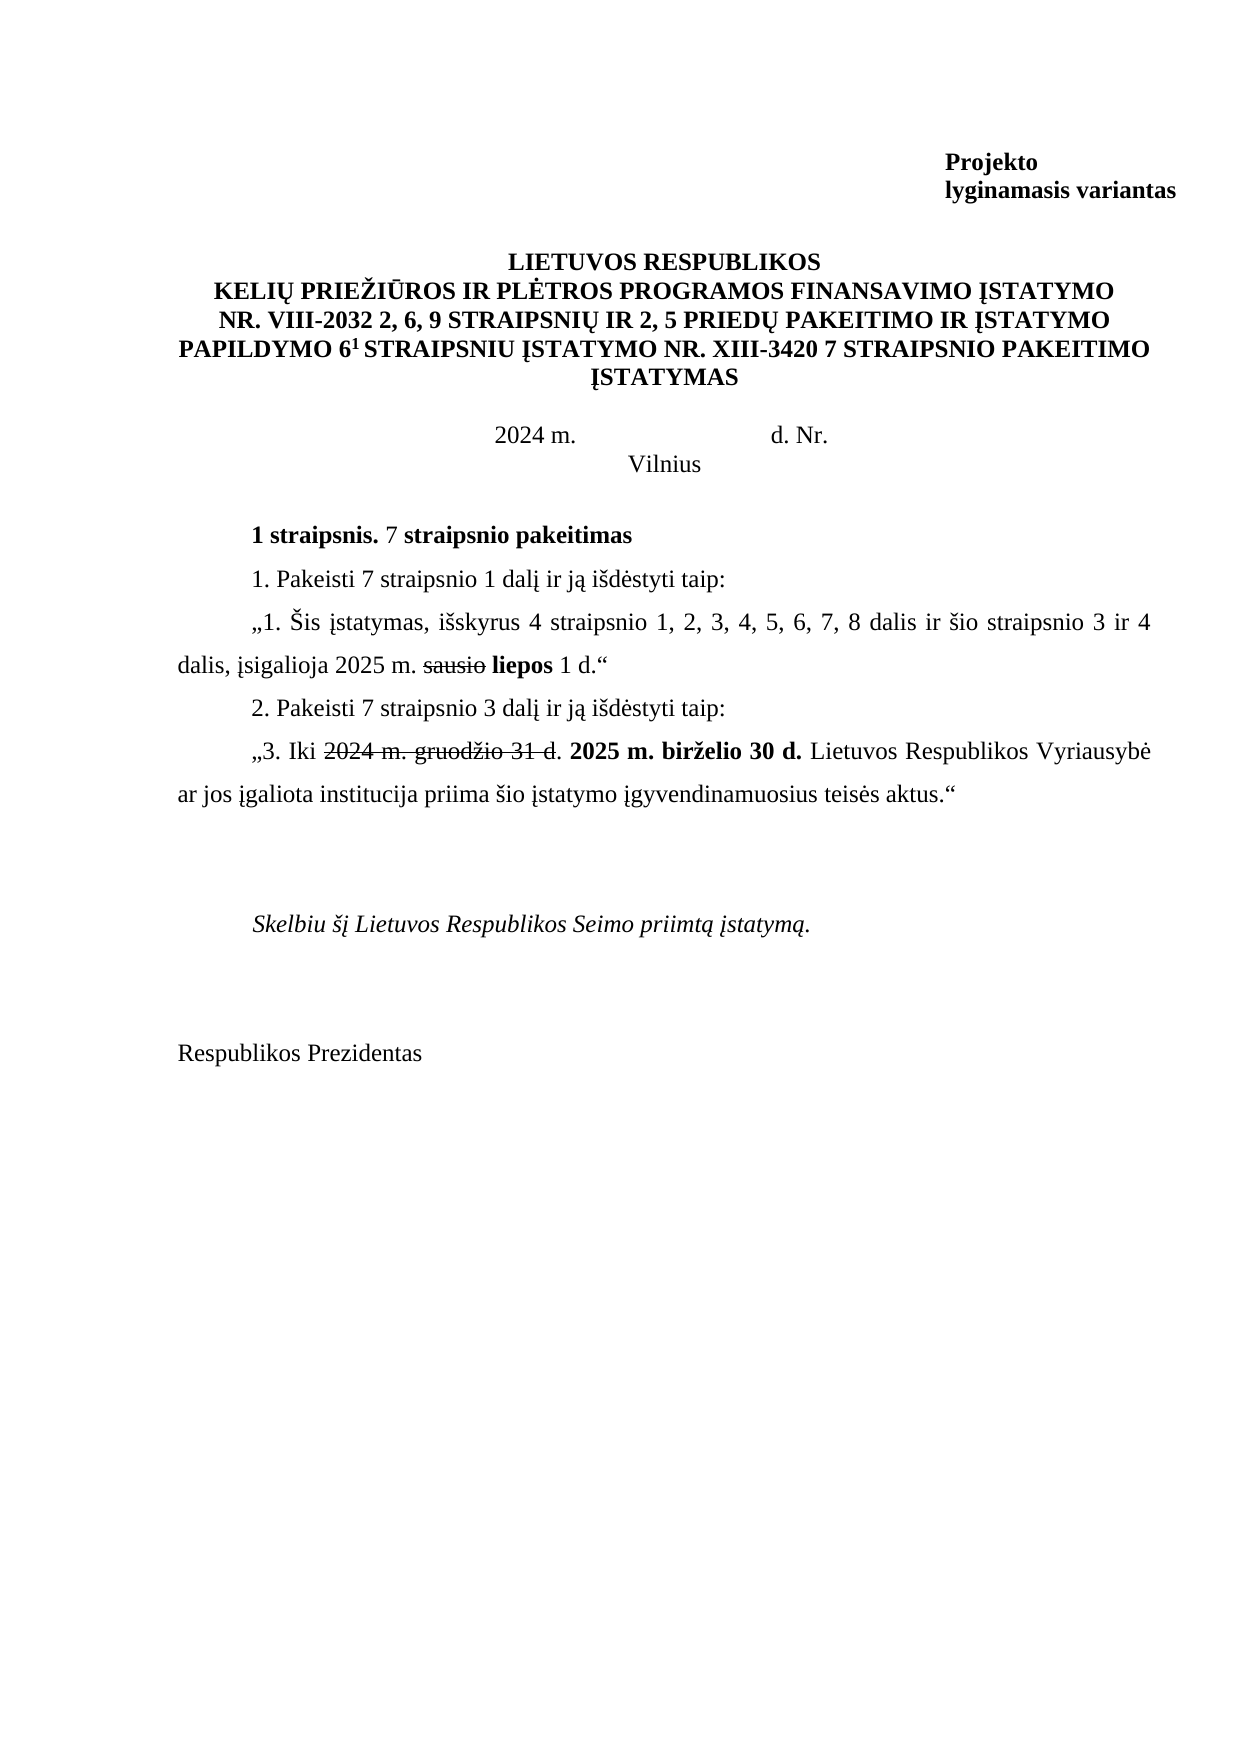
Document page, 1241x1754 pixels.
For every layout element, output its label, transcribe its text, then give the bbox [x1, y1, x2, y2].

text Respublikos Prezidentas [177, 1038, 1152, 1067]
text 2024 m. d. Nr. [177, 420, 1152, 449]
text KELIŲ PRIEŽIŪROS IR PLĖTROS PROGRAMOS FINANSAVIMO ĮSTATYMO NR. VIII-2032 2, 6, 9 STRAIPSNIŲ IR 2, 5 PRIEDŲ PAKEITIMO IR ĮSTATYMo PAPILDYMO 61 STRAIPSNIU ĮSTATYMO Nr. XIII-3420 7 straipsnio pakeitimo [177, 276, 1152, 362]
text „1. Šis įstatymas, išskyrus 4 straipsnio 1, 2, 3, 4, 5, 6, 7, 8 dalis ir šio straipsnio 3 ir 4 dalis, įsigalioja 2025 m. sausio liepos 1 d.“ [177, 607, 1152, 679]
text Skelbiu šį Lietuvos Respublikos Seimo priimtą įstatymą. [177, 909, 1152, 937]
text „3. Iki 2024 m. gruodžio 31 d. 2025 m. birželio 30 d. Lietuvos Respublikos Vyriausybė ar jos įgaliota institucija priima šio įstatymo įgyvendinamuosius teisės aktus.“ [177, 736, 1152, 808]
text lyginamasis variantas [945, 176, 1181, 204]
text Vilnius [177, 449, 1152, 477]
text 1 straipsnis. 7 straipsnio pakeitimas [251, 521, 1152, 549]
text 1. Pakeisti 7 straipsnio 1 dalį ir ją išdėstyti taip: [251, 564, 1152, 592]
text ĮSTATYMAS [177, 362, 1152, 391]
text Projekto [945, 147, 1152, 176]
text LIETUVOS RESPUBLIKOS [177, 247, 1152, 276]
text 2. Pakeisti 7 straipsnio 3 dalį ir ją išdėstyti taip: [251, 693, 1152, 722]
